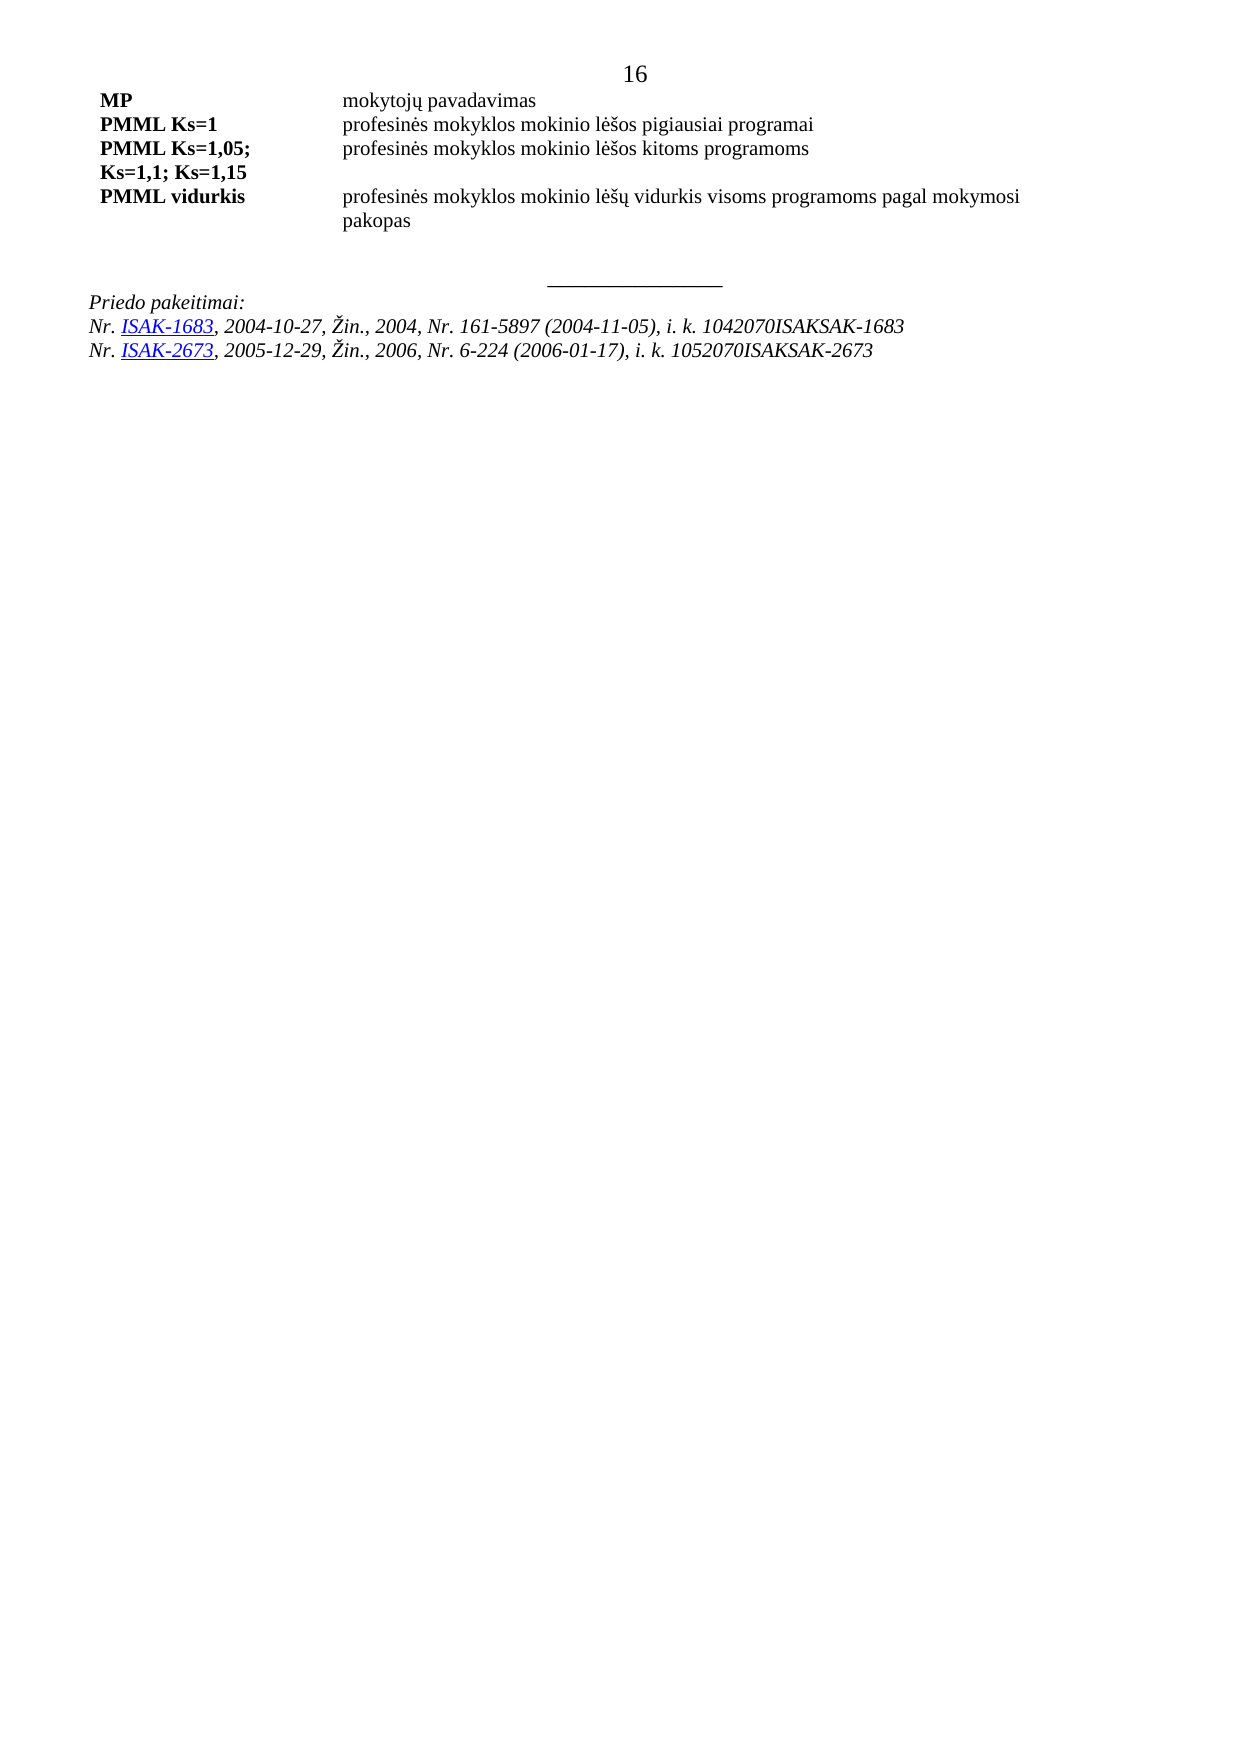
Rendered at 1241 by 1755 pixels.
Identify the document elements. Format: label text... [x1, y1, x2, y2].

text ______________ [89, 261, 1181, 290]
text Priedo pakeitimai: [89, 290, 1181, 314]
table_cell PMML Ks=1,05; Ks=1,1; Ks=1,15 [89, 136, 331, 184]
table_cell PMML Ks=1 [89, 112, 331, 136]
table_cell mokytojų pavadavimas [331, 88, 1092, 112]
table_cell profesinės mokyklos mokinio lėšos kitoms programoms [331, 136, 1092, 184]
table_cell profesinės mokyklos mokinio lėšų vidurkis visoms programoms pagal mokymosi pakopas [331, 184, 1092, 232]
table_cell MP [89, 88, 331, 112]
text Nr. ISAK-2673, 2005-12-29, Žin., 2006, Nr. 6-224 (2006-01-17), i. k. 1052070ISAKSAK-2673 [89, 338, 1181, 362]
text Nr. ISAK-1683, 2004-10-27, Žin., 2004, Nr. 161-5897 (2004-11-05), i. k. 1042070ISAKSAK-1683 [89, 314, 1181, 338]
table_cell PMML vidurkis [89, 184, 331, 232]
table_cell profesinės mokyklos mokinio lėšos pigiausiai programai [331, 112, 1092, 136]
